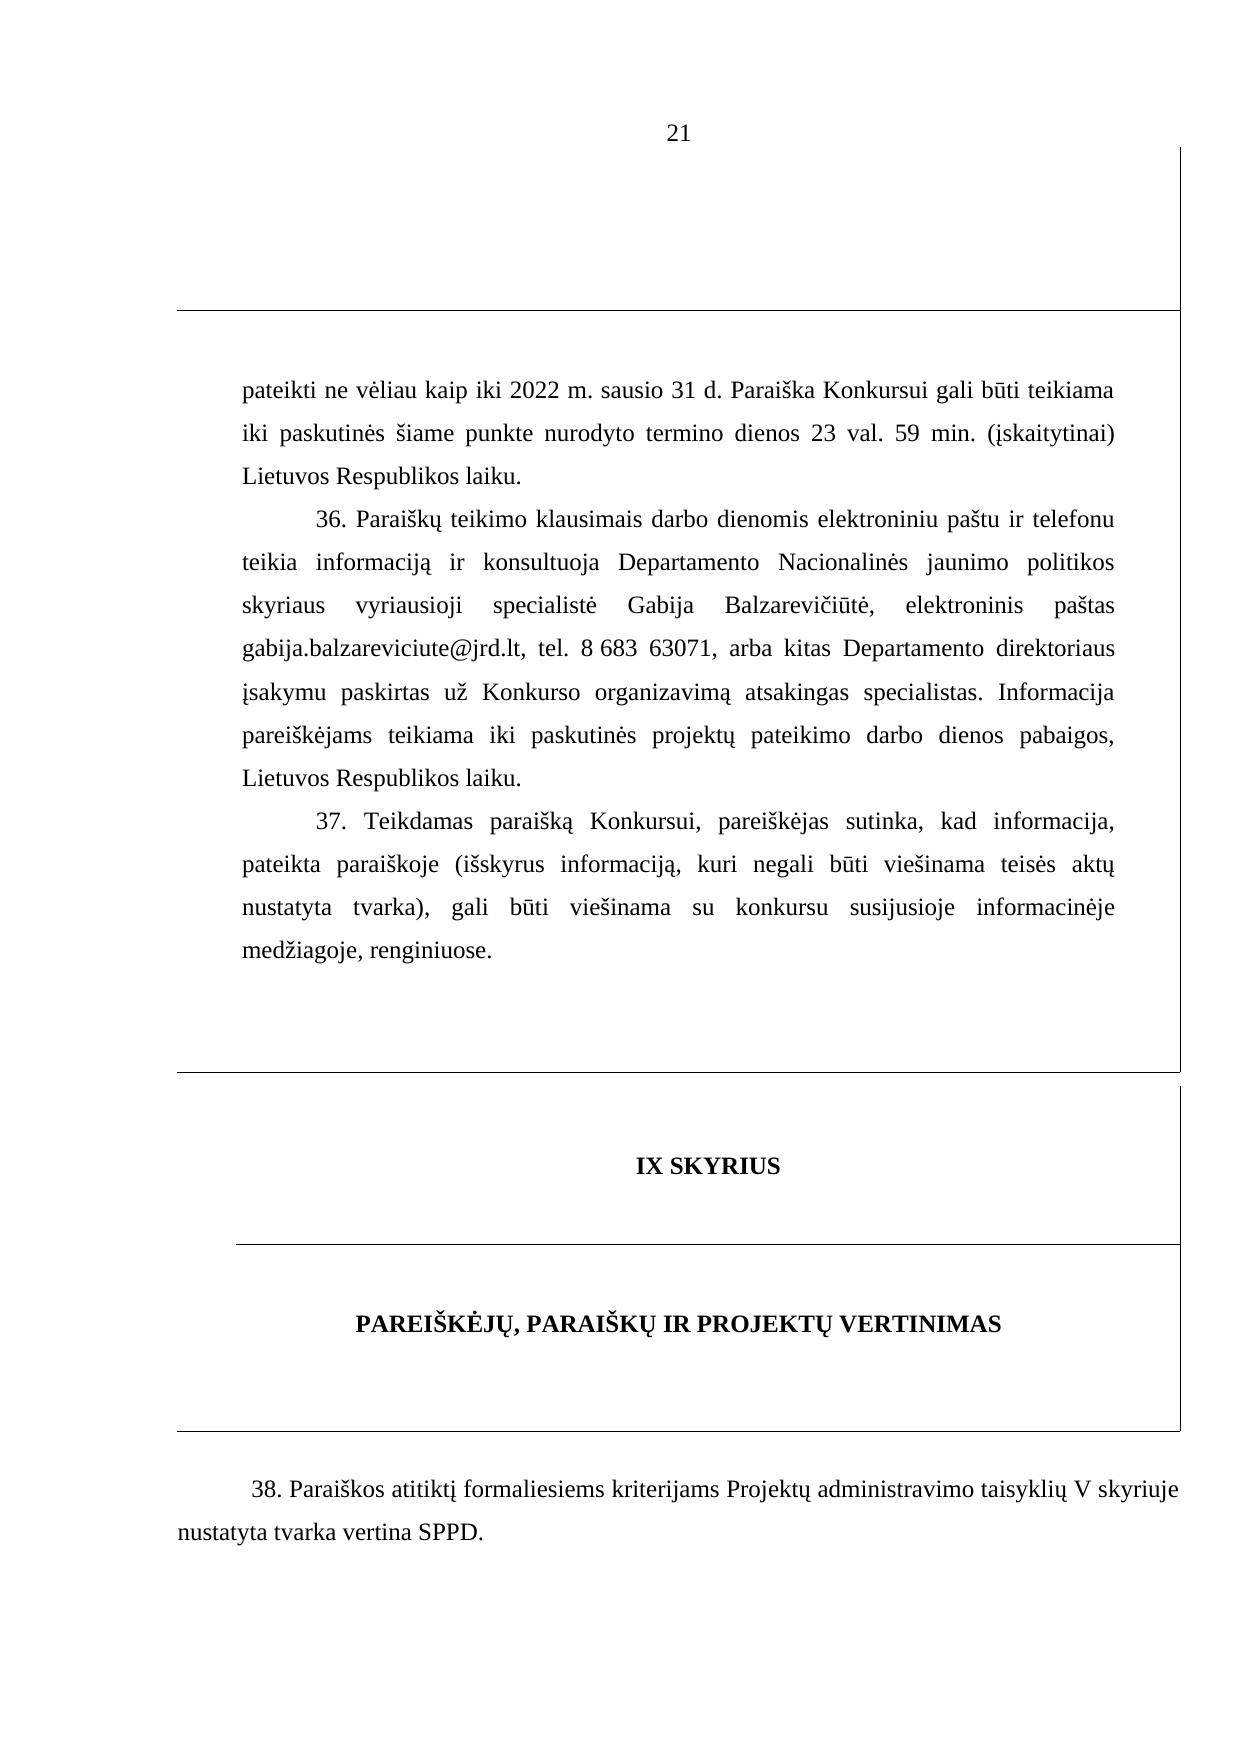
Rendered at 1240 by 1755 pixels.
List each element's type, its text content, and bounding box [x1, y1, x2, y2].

text PAREIŠKĖJŲ, PARAIŠKŲ IR PROJEKTŲ VERTINIMAS [177, 1244, 1180, 1337]
text IX SKYRIUS [236, 1086, 1180, 1244]
text 38. Paraiškos atitiktį formaliesiems kriterijams Projektų administravimo taisyklių V skyriuje nustatyta tvarka vertina SPPD. [177, 1474, 1180, 1546]
text 36. Paraiškų teikimo klausimais darbo dienomis elektroniniu paštu ir telefonu teikia informaciją ir konsultuoja Departamento Nacionalinės jaunimo politikos skyriaus vyriausioji specialistė Gabija Balzarevičiūtė, elektroninis paštas gabija.balzareviciute@jrd.lt, tel. 8 683 63071, arba kitas Departamento direktoriaus įsakymu paskirtas už Konkurso organizavimą atsakingas specialistas. Informacija pareiškėjams teikiama iki paskutinės projektų pateikimo darbo dienos pabaigos, Lietuvos Respublikos laiku. [177, 439, 1180, 741]
text 35. Nuostatai skelbiami SPPD, Departamento interneto svetainėje ir Teisės aktų registre (www. e-tar.lt). Konkursui paraiška kartu su Nuostatų 34 punkte nurodytais privalomais pateikti dokumentais Departamentui informacinėje sistemoje turi būti pateikti ne vėliau kaip iki 2022 m. sausio 31 d. Paraiška Konkursui gali būti teikiama iki paskutinės šiame punkte nurodyto termino dienos 23 val. 59 min. (įskaitytinai) Lietuvos Respublikos laiku. [177, 310, 1180, 439]
text 37. Teikdamas paraišką Konkursui, pareiškėjas sutinka, kad informacija, pateikta paraiškoje (išskyrus informaciją, kuri negali būti viešinama teisės aktų nustatyta tvarka), gali būti viešinama su konkursu susijusioje informacinėje medžiagoje, renginiuose. [177, 741, 1180, 964]
